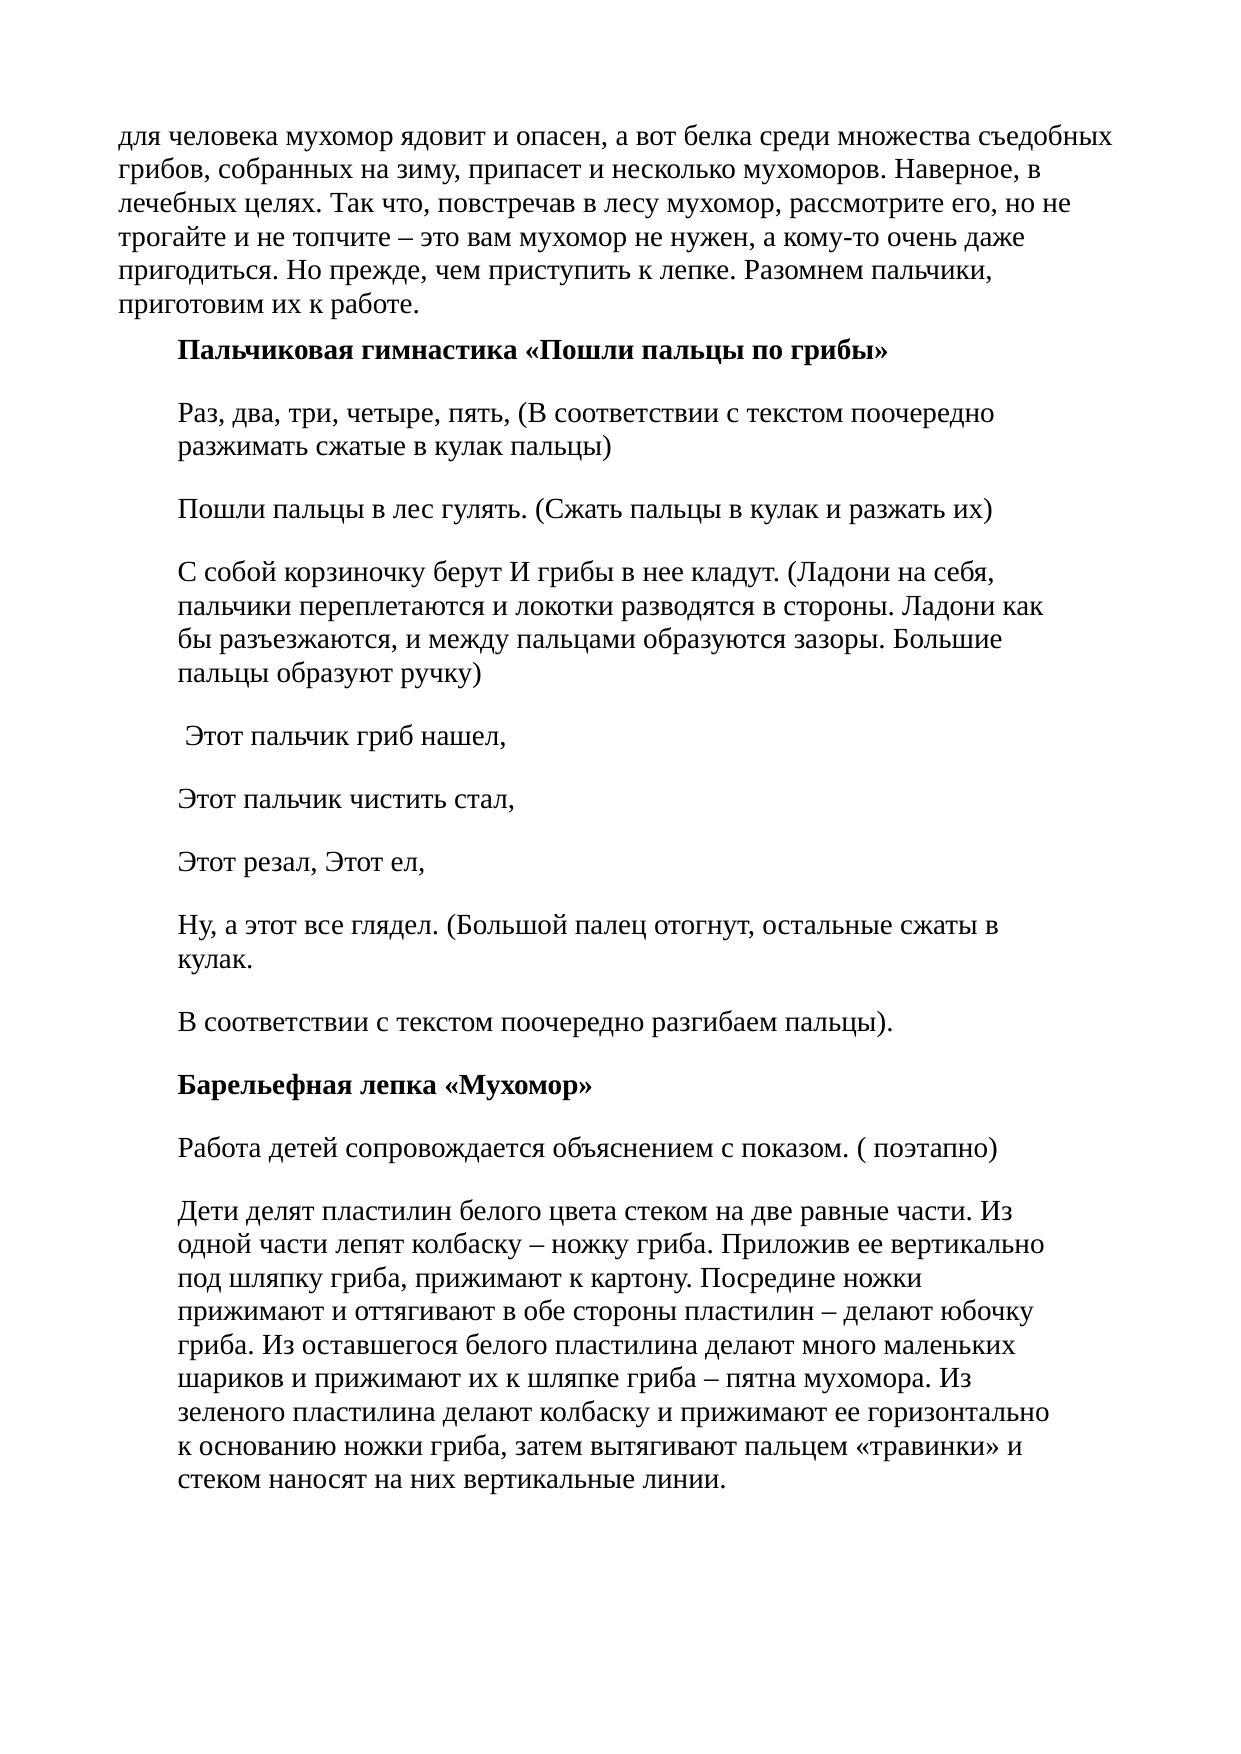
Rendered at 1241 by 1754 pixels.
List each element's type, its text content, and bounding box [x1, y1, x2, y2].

text С собой корзиночку берут И грибы в нее кладут. (Ладони на себя, пальчики переплетаются и локотки разводятся в стороны. Ладони как бы разъезжаются, и между пальцами образуются зазоры. Большие пальцы образуют ручку) [177, 554, 1063, 689]
text для человека мухомор ядовит и опасен, а вот белка среди множества съедобных грибов, собранных на зиму, припасет и несколько мухоморов. Наверное, в лечебных целях. Так что, повстречав в лесу мухомор, рассмотрите его, но не трогайте и не топчите – это вам мухомор не нужен, а кому-то очень даже пригодиться. Но прежде, чем приступить к лепке. Разомнем пальчики, приготовим их к работе. [118, 118, 1122, 319]
text Этот пальчик чистить стал, [177, 781, 1063, 815]
text Раз, два, три, четыре, пять, (В соответствии с текстом поочередно разжимать сжатые в кулак пальцы) [177, 395, 1063, 462]
text Ну, а этот все глядел. (Большой палец отогнут, остальные сжаты в кулак. [177, 907, 1063, 974]
text Дети делят пластилин белого цвета стеком на две равные части. Из одной части лепят колбаску – ножку гриба. Приложив ее вертикально под шляпку гриба, прижимают к картону. Посредине ножки прижимают и оттягивают в обе стороны пластилин – делают юбочку гриба. Из оставшегося белого пластилина делают много маленьких шариков и прижимают их к шляпке гриба – пятна мухомора. Из зеленого пластилина делают колбаску и прижимают ее горизонтально к основанию ножки гриба, затем вытягивают пальцем «травинки» и стеком наносят на них вертикальные линии. [177, 1193, 1063, 1495]
text Этот резал, Этот ел, [177, 844, 1063, 878]
subtitle Пальчиковая гимнастика «Пошли пальцы по грибы» [177, 332, 1063, 365]
text В соответствии с текстом поочередно разгибаем пальцы). [177, 1004, 1063, 1037]
text Этот пальчик гриб нашел, [177, 718, 1063, 752]
text Работа детей сопровождается объяснением с показом. ( поэтапно) [177, 1130, 1063, 1163]
subtitle Барельефная лепка «Мухомор» [177, 1067, 1063, 1100]
text Пошли пальцы в лес гулять. (Сжать пальцы в кулак и разжать их) [177, 491, 1063, 525]
